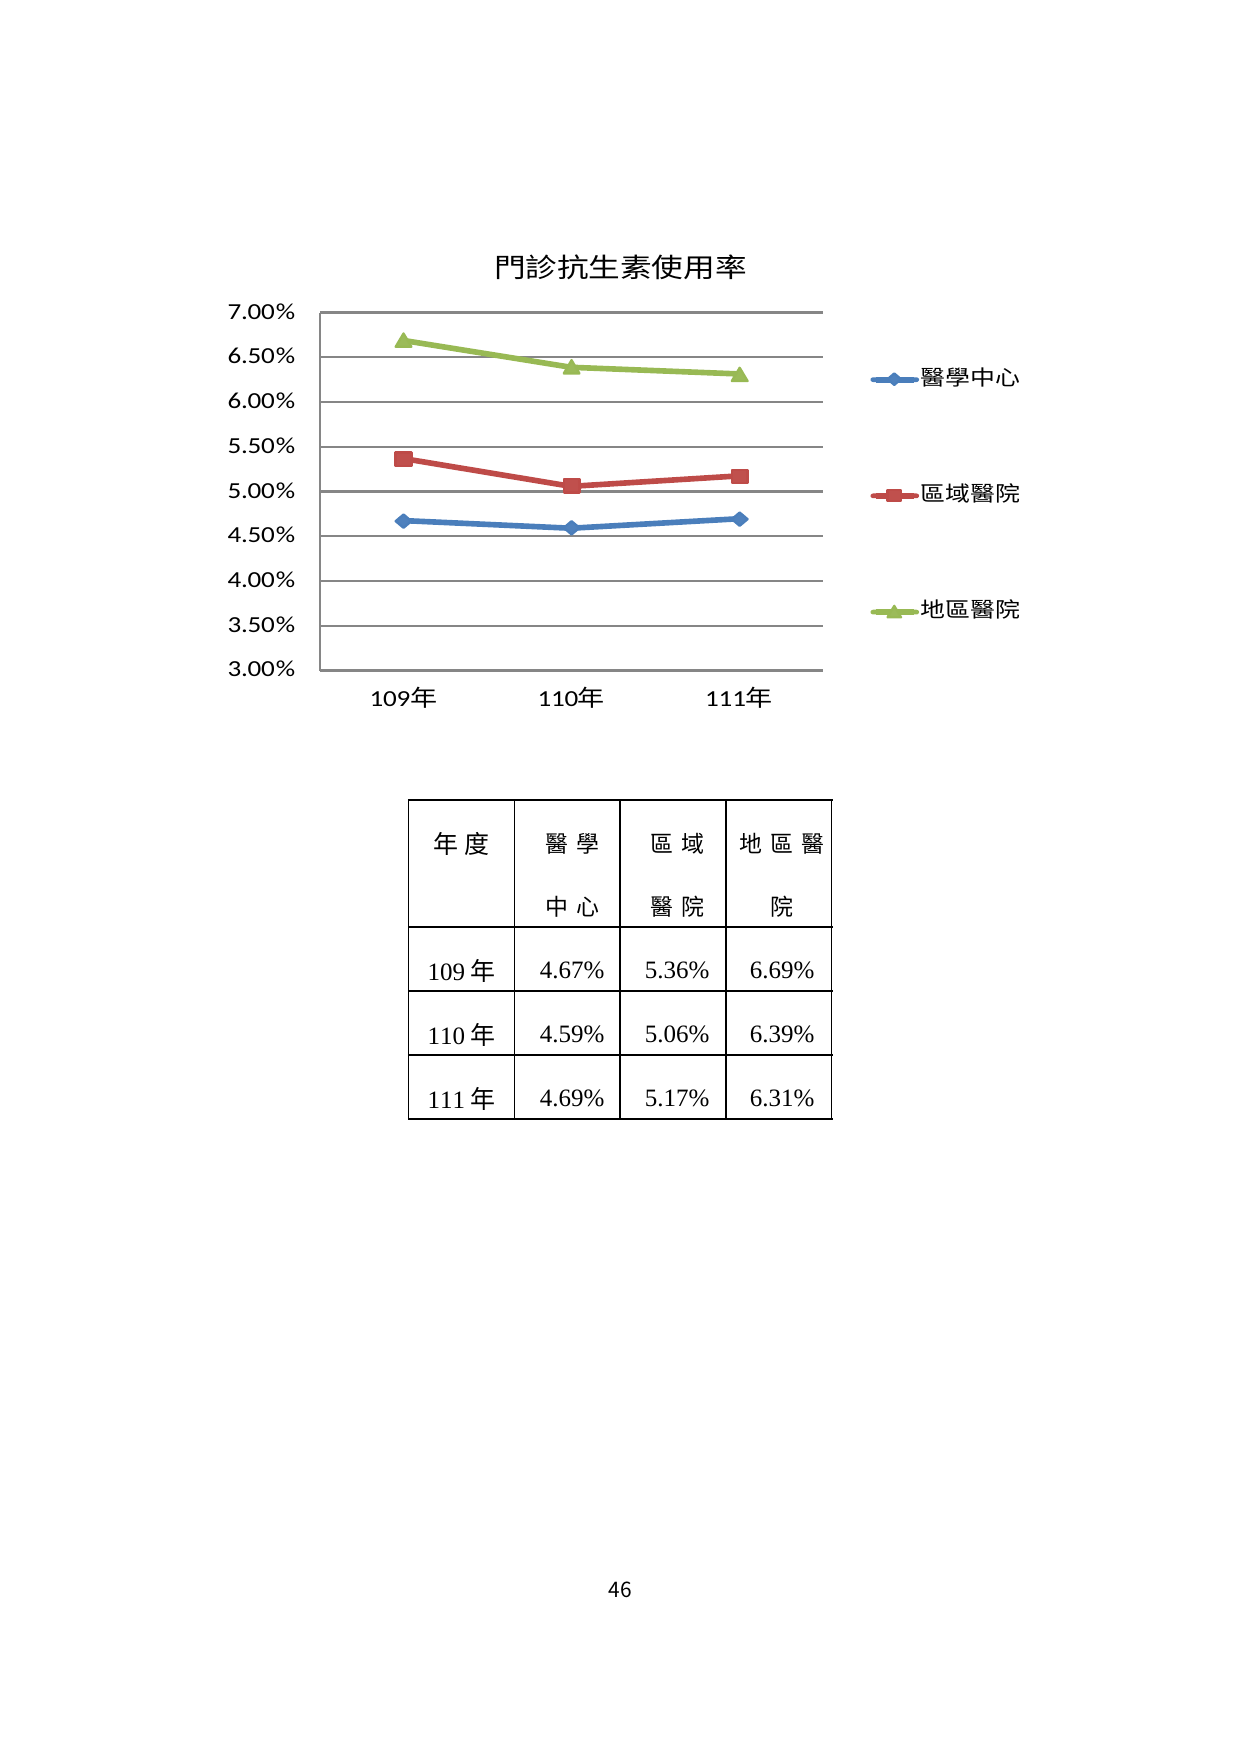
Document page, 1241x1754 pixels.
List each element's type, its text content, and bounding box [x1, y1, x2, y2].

table_cell 4.67% [515, 928, 619, 990]
table_cell 5.06% [621, 992, 725, 1054]
table_header 年度 [409, 801, 514, 926]
table_cell 110年 [409, 992, 514, 1054]
table_cell 4.59% [515, 992, 619, 1054]
table_cell 6.31% [727, 1056, 831, 1118]
table_cell 4.69% [515, 1056, 619, 1118]
table_cell 5.17% [621, 1056, 725, 1118]
table_cell 111年 [409, 1056, 514, 1118]
table_header 區域醫院 [621, 801, 725, 926]
table_header 地區醫院 [727, 801, 831, 926]
table_cell 109年 [409, 928, 514, 990]
table_cell 6.39% [727, 992, 831, 1054]
table_cell 6.69% [727, 928, 831, 990]
table_header 醫學中心 [515, 801, 619, 926]
table_cell 5.36% [621, 928, 725, 990]
